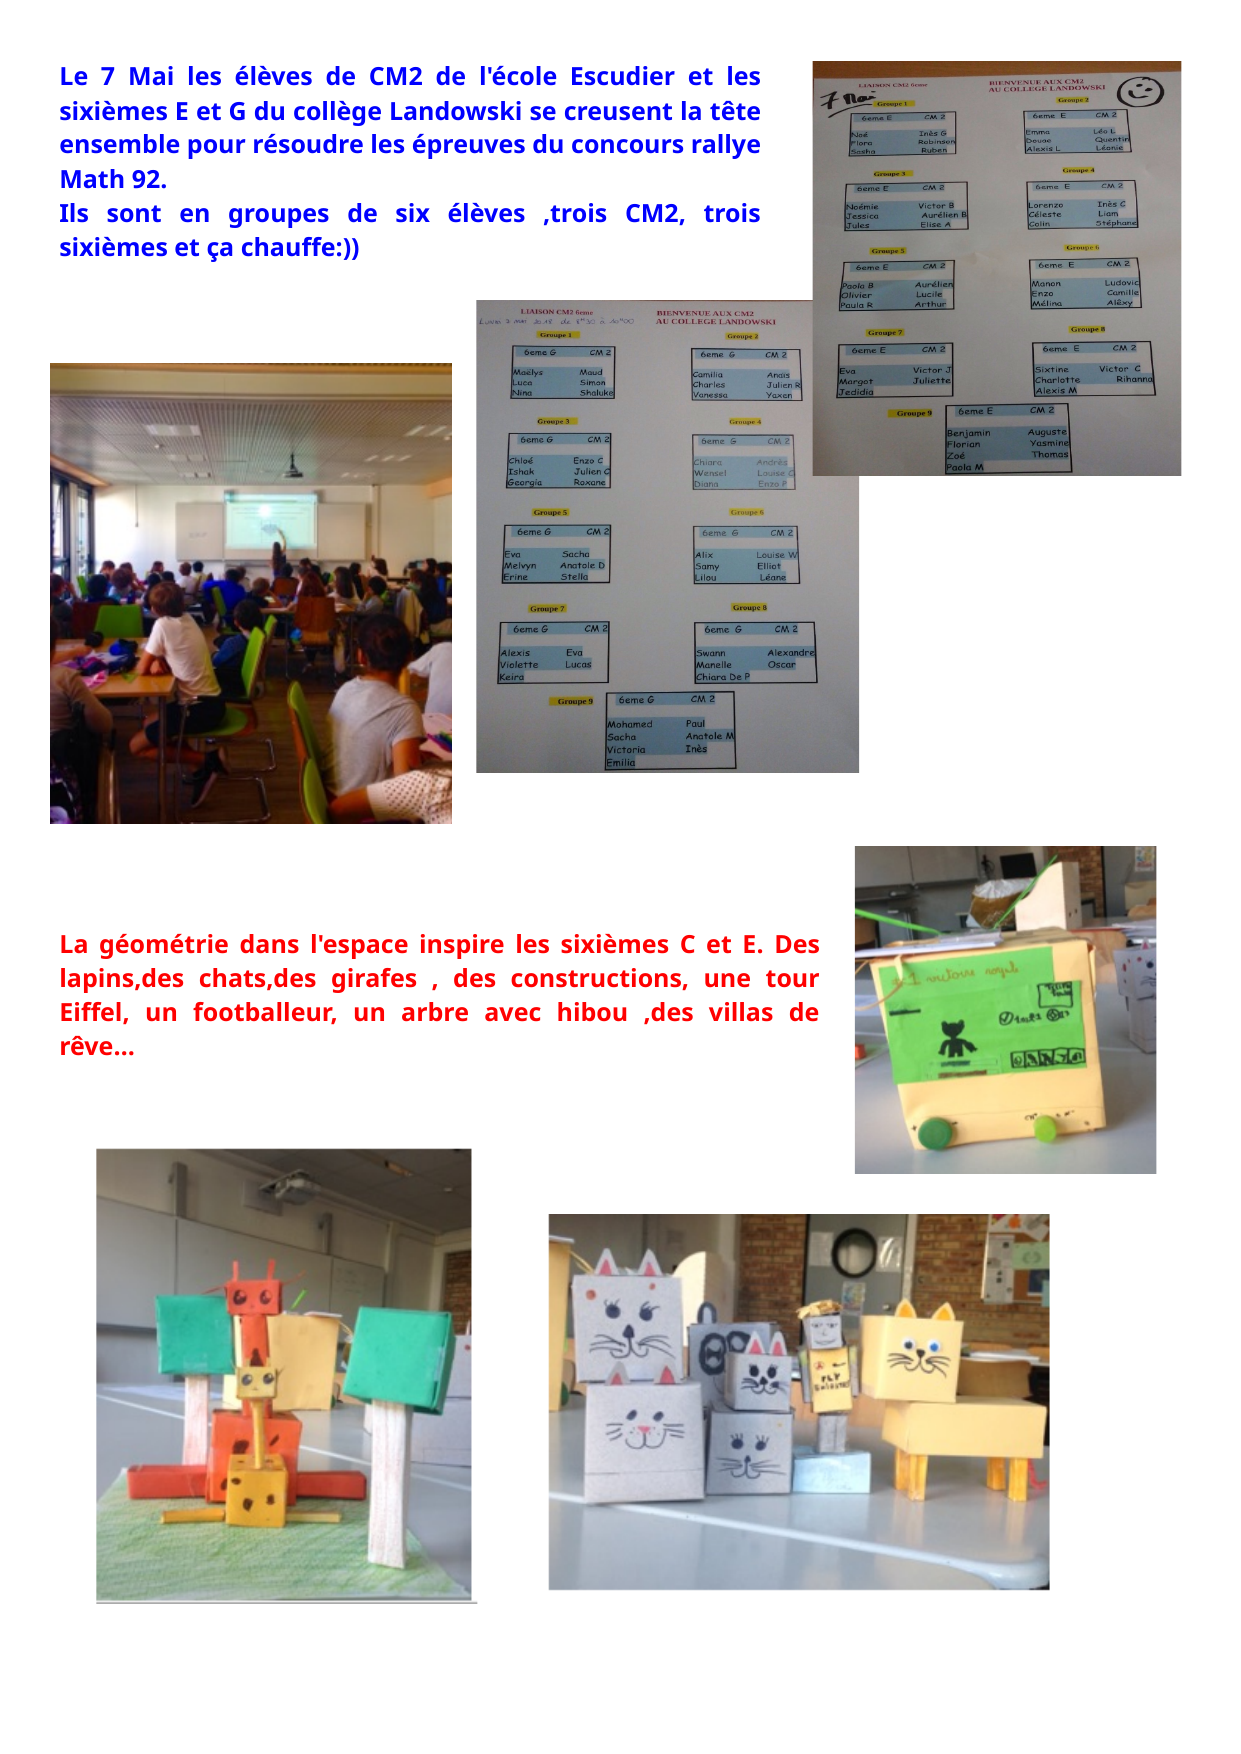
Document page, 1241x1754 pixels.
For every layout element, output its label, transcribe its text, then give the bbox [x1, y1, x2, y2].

table_header [59, 1131, 425, 1626]
picture [546, 1214, 1053, 1595]
picture [854, 846, 1159, 1174]
text La géométrie dans l'espace inspire les sixièmes C et E. Des lapins,des chats,des girafes , des constructions, une tour Eiffel, un footballeur, un arbre avec hibou ,des villas de rêve… [59, 926, 821, 1062]
table_header [425, 1215, 809, 1626]
text Le 7 Mai les élèves de CM2 de l'école Escudier et les sixièmes E et G du collège Landowski se creusent la tête ensemble pour résoudre les épreuves du concours rallye Math 92. [59, 59, 762, 195]
table_header [809, 1215, 1181, 1626]
table_header [809, 1131, 1181, 1214]
picture [96, 1146, 478, 1604]
picture [476, 61, 1182, 773]
text Ils sont en groupes de six élèves ,trois CM2, trois sixièmes et ça chauffe:)) [59, 195, 762, 263]
table_header [425, 1131, 809, 1214]
picture [50, 363, 452, 824]
